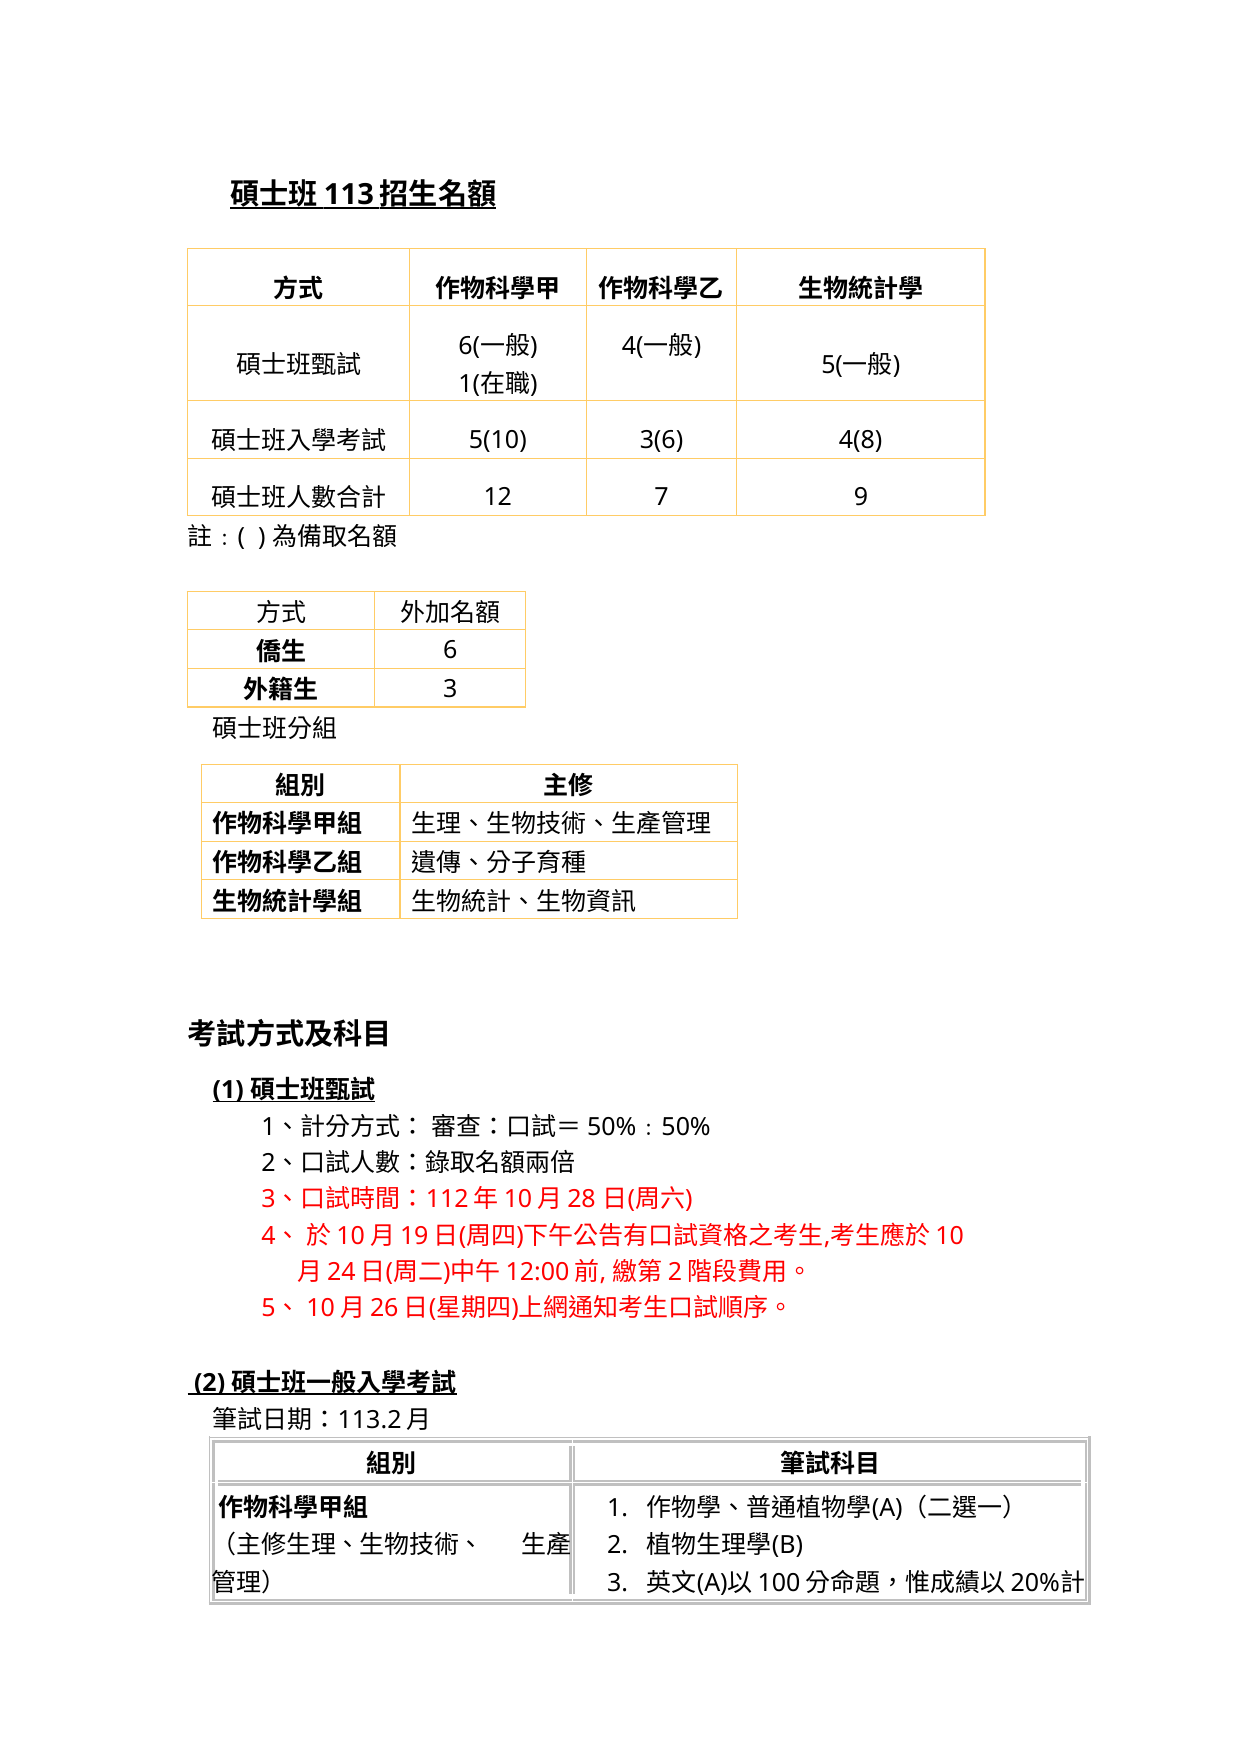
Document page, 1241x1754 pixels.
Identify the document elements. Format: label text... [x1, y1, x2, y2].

table_cell 9 [737, 459, 984, 515]
table_cell 僑生 [188, 630, 374, 668]
table_cell 外籍生 [188, 669, 374, 706]
table_cell 碩士班人數合計 [188, 459, 409, 515]
text (1) 碩士班甄試 [212, 1069, 975, 1106]
table_cell 4(一般) [587, 306, 736, 400]
text 1、計分方式： 審查：口試＝ 50%﹕50% [261, 1106, 975, 1143]
table_cell 3(6) [587, 401, 736, 457]
table_header 作物科學甲 [410, 249, 586, 305]
table_cell 碩士班入學考試 [188, 401, 409, 457]
text 筆試日期：113.2月 [212, 1399, 975, 1436]
text 註﹕( ) 為備取名額 [187, 516, 975, 553]
table_header 方式 [188, 249, 409, 305]
text 碩士班113招生名額 [230, 154, 975, 229]
table_cell 3 [375, 669, 525, 706]
table_cell 6(一般) 1(在職) [410, 306, 586, 400]
text 考試方式及科目 [187, 994, 975, 1069]
table_cell 5(10) [410, 401, 586, 457]
table_cell 作物科學甲組 （主修生理、生物技術、 生產管理） [212, 1480, 572, 1599]
table_header 組別 [215, 1443, 572, 1480]
table_cell 5(一般) [737, 306, 984, 400]
table_cell 生理、生物技術、生產管理 [401, 803, 737, 841]
text 5、 10月26日(星期四)上網通知考生口試順序。 [261, 1288, 975, 1324]
table_cell 4(8) [737, 401, 984, 457]
text 3、口試時間：112年10月28 日(周六) [261, 1179, 975, 1215]
table_cell 碩士班甄試 [188, 306, 409, 400]
table_cell 生物統計學組 [202, 880, 399, 918]
table_header 生物統計學 [737, 249, 984, 305]
table_header 筆試科目 [572, 1438, 1088, 1480]
text 2、口試人數：錄取名額兩倍 [261, 1143, 975, 1179]
table_cell 生物統計、生物資訊 [401, 880, 737, 918]
table_cell 作物科學乙組 [202, 842, 399, 879]
table_cell 作物學、普通植物學(A)（二選一） 植物生理學(B) 英文(A)以100分命題，惟成績以20%計算。 [572, 1480, 1088, 1599]
table_cell 7 [587, 459, 736, 515]
text (2) 碩士班一般入學考試 [187, 1361, 975, 1399]
text 4、 於10月19日(周四)下午公告有口試資格之考生,考生應於10月24日(周二)中午12:00前, 繳第2階段費用。 [261, 1215, 975, 1288]
table_cell 6 [375, 630, 525, 668]
table_cell 遺傳、分子育種 [401, 842, 737, 879]
table_header 方式 [188, 592, 374, 629]
table_header 主修 [401, 765, 737, 802]
table_header 作物科學乙 [587, 249, 736, 305]
text 碩士班分組 [212, 707, 975, 745]
table_cell 12 [410, 459, 586, 515]
table_header 組別 [202, 765, 399, 802]
table_header 外加名額 [375, 592, 525, 629]
table_cell 作物科學甲組 [202, 803, 399, 841]
